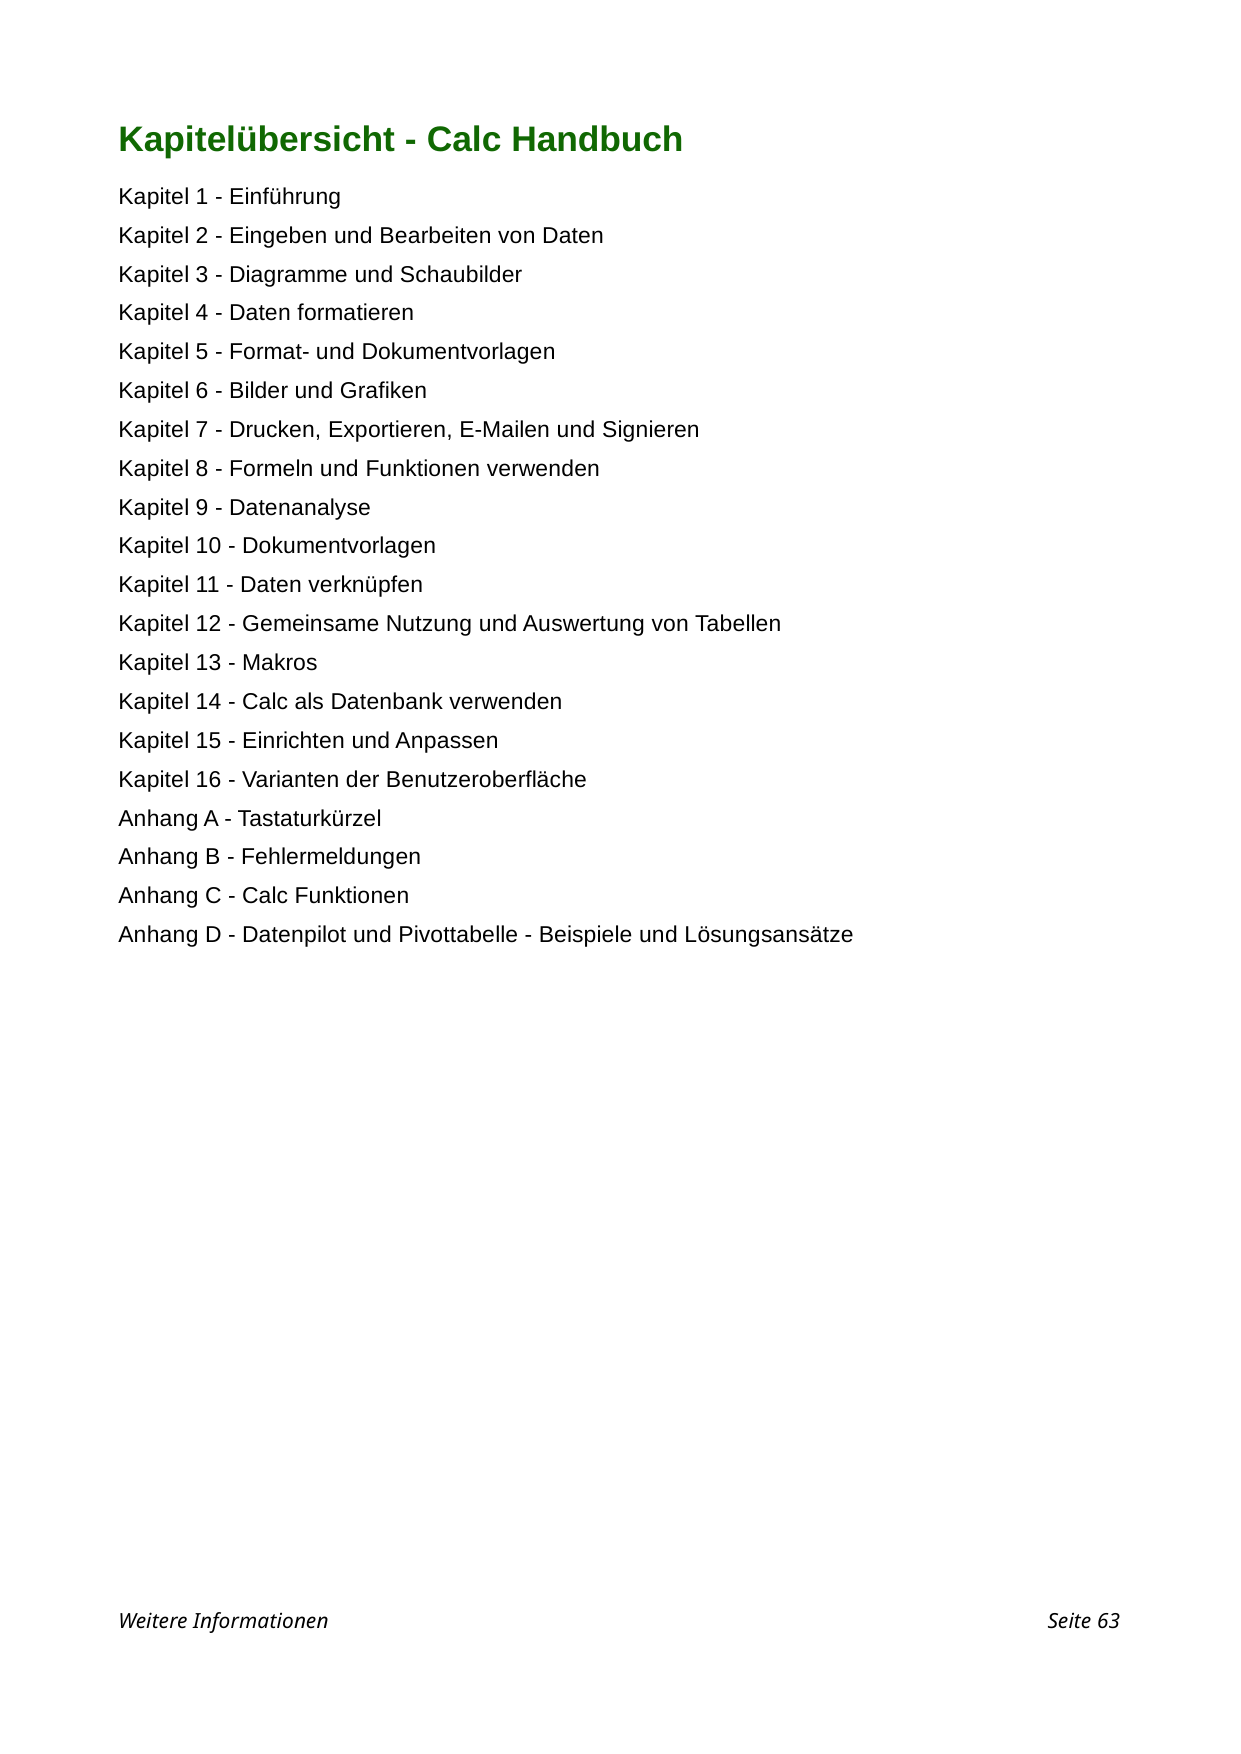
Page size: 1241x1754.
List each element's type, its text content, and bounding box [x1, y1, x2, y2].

text Kapitel 6 - Bilder und Grafiken [118, 376, 1122, 403]
text Kapitel 7 - Drucken, Exportieren, E-Mailen und Signieren [118, 415, 1122, 442]
text Anhang C - Calc Funktionen [118, 882, 1122, 909]
text Kapitel 11 - Daten verknüpfen [118, 571, 1122, 598]
text Kapitel 3 - Diagramme und Schaubilder [118, 260, 1122, 287]
text Kapitel 5 - Format- und Dokumentvorlagen [118, 338, 1122, 365]
text Anhang B - Fehlermeldungen [118, 843, 1122, 870]
text Anhang A - Tastaturkürzel [118, 804, 1122, 831]
text Kapitel 14 - Calc als Datenbank verwenden [118, 687, 1122, 714]
text Kapitel 9 - Datenanalyse [118, 493, 1122, 520]
text Anhang D - Datenpilot und Pivottabelle - Beispiele und Lösungsansätze [118, 920, 1122, 947]
text Kapitel 4 - Daten formatieren [118, 299, 1122, 326]
text Kapitel 1 - Einführung [118, 182, 1122, 209]
text Kapitel 12 - Gemeinsame Nutzung und Auswertung von Tabellen [118, 609, 1122, 637]
text Kapitel 8 - Formeln und Funktionen verwenden [118, 454, 1122, 481]
text Kapitel 2 - Eingeben und Bearbeiten von Daten [118, 221, 1122, 248]
text Kapitel 16 - Varianten der Benutzeroberfläche [118, 765, 1122, 792]
text Kapitel 10 - Dokumentvorlagen [118, 532, 1122, 559]
text Kapitel 13 - Makros [118, 648, 1122, 676]
subtitle Kapitelübersicht - Calc Handbuch [118, 118, 1122, 159]
text Kapitel 15 - Einrichten und Anpassen [118, 726, 1122, 753]
